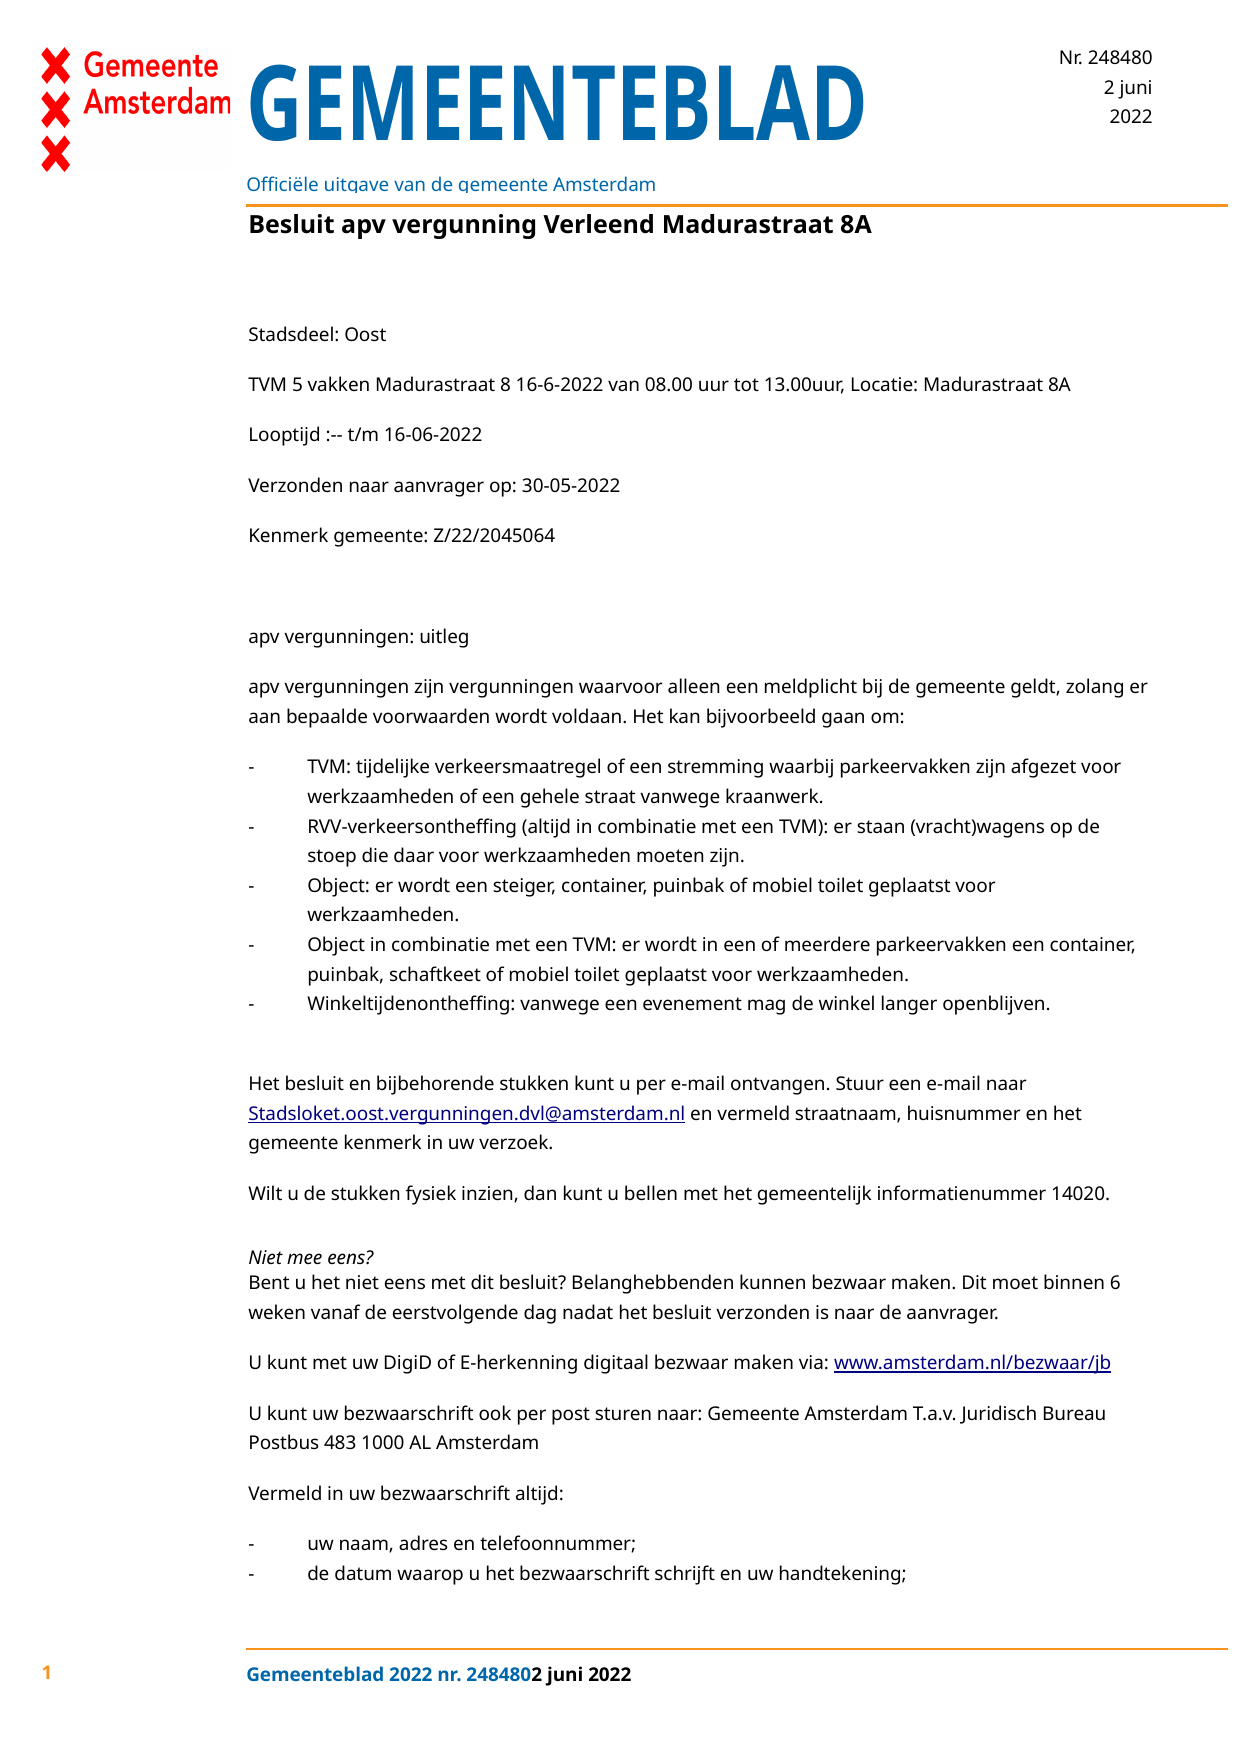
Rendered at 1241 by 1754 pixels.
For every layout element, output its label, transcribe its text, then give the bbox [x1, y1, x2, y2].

text Stadsdeel: Oost [248, 321, 1152, 346]
text Besluit apv vergunning Verleend Madurastraat 8A [248, 207, 1152, 241]
text apv vergunningen: uitleg [248, 623, 1152, 649]
list TVM: tijdelijke verkeersmaatregel of een stremming waarbij parkeervakken zijn afgezet voor werkzaamheden of een gehele straat vanwege kraanwerk. [248, 754, 1152, 809]
text Het besluit en bijbehorende stukken kunt u per e-mail ontvangen. Stuur een e-mail naar Stadsloket.oost.vergunningen.dvl@amsterdam.nl en vermeld straatnaam, huisnummer en het gemeente kenmerk in uw verzoek. [248, 1070, 1152, 1155]
list de datum waarop u het bezwaarschrift schrijft en uw handtekening; [248, 1560, 1152, 1586]
list Winkeltijdenontheffing: vanwege een evenement mag de winkel langer openblijven. [248, 990, 1152, 1016]
picture [41, 47, 231, 172]
text Niet mee eens? [248, 1244, 1152, 1269]
list uw naam, adres en telefoonnummer; [248, 1530, 1152, 1556]
list Object in combinatie met een TVM: er wordt in een of meerdere parkeervakken een container, puinbak, schaftkeet of mobiel toilet geplaatst voor werkzaamheden. [248, 931, 1152, 986]
text Verzonden naar aanvrager op: 30-05-2022 [248, 472, 1152, 498]
text TVM 5 vakken Madurastraat 8 16-6-2022 van 08.00 uur tot 13.00uur, Locatie: Madurastraat 8A [248, 371, 1152, 397]
text Vermeld in uw bezwaarschrift altijd: [248, 1480, 1152, 1506]
text Bent u het niet eens met dit besluit? Belanghebbenden kunnen bezwaar maken. Dit moet binnen 6 weken vanaf de eerstvolgende dag nadat het besluit verzonden is naar de aanvrager. [248, 1269, 1152, 1325]
text apv vergunningen zijn vergunningen waarvoor alleen een meldplicht bij de gemeente geldt, zolang er aan bepaalde voorwaarden wordt voldaan. Het kan bijvoorbeeld gaan om: [248, 674, 1152, 729]
text Looptijd :-- t/m 16-06-2022 [248, 422, 1152, 447]
list Object: er wordt een steiger, container, puinbak of mobiel toilet geplaatst voor werkzaamheden. [248, 872, 1152, 927]
list RVV-verkeersontheffing (altijd in combinatie met een TVM): er staan (vracht)wagens op de stoep die daar voor werkzaamheden moeten zijn. [248, 813, 1152, 868]
text U kunt met uw DigiD of E-herkenning digitaal bezwaar maken via: www.amsterdam.nl/bezwaar/jb [248, 1349, 1152, 1375]
text Kenmerk gemeente: Z/22/2045064 [248, 522, 1152, 548]
text Wilt u de stukken fysiek inzien, dan kunt u bellen met het gemeentelijk informatienummer 14020. [248, 1180, 1152, 1206]
text U kunt uw bezwaarschrift ook per post sturen naar: Gemeente Amsterdam T.a.v. Juridisch Bureau Postbus 483 1000 AL Amsterdam [248, 1400, 1152, 1455]
